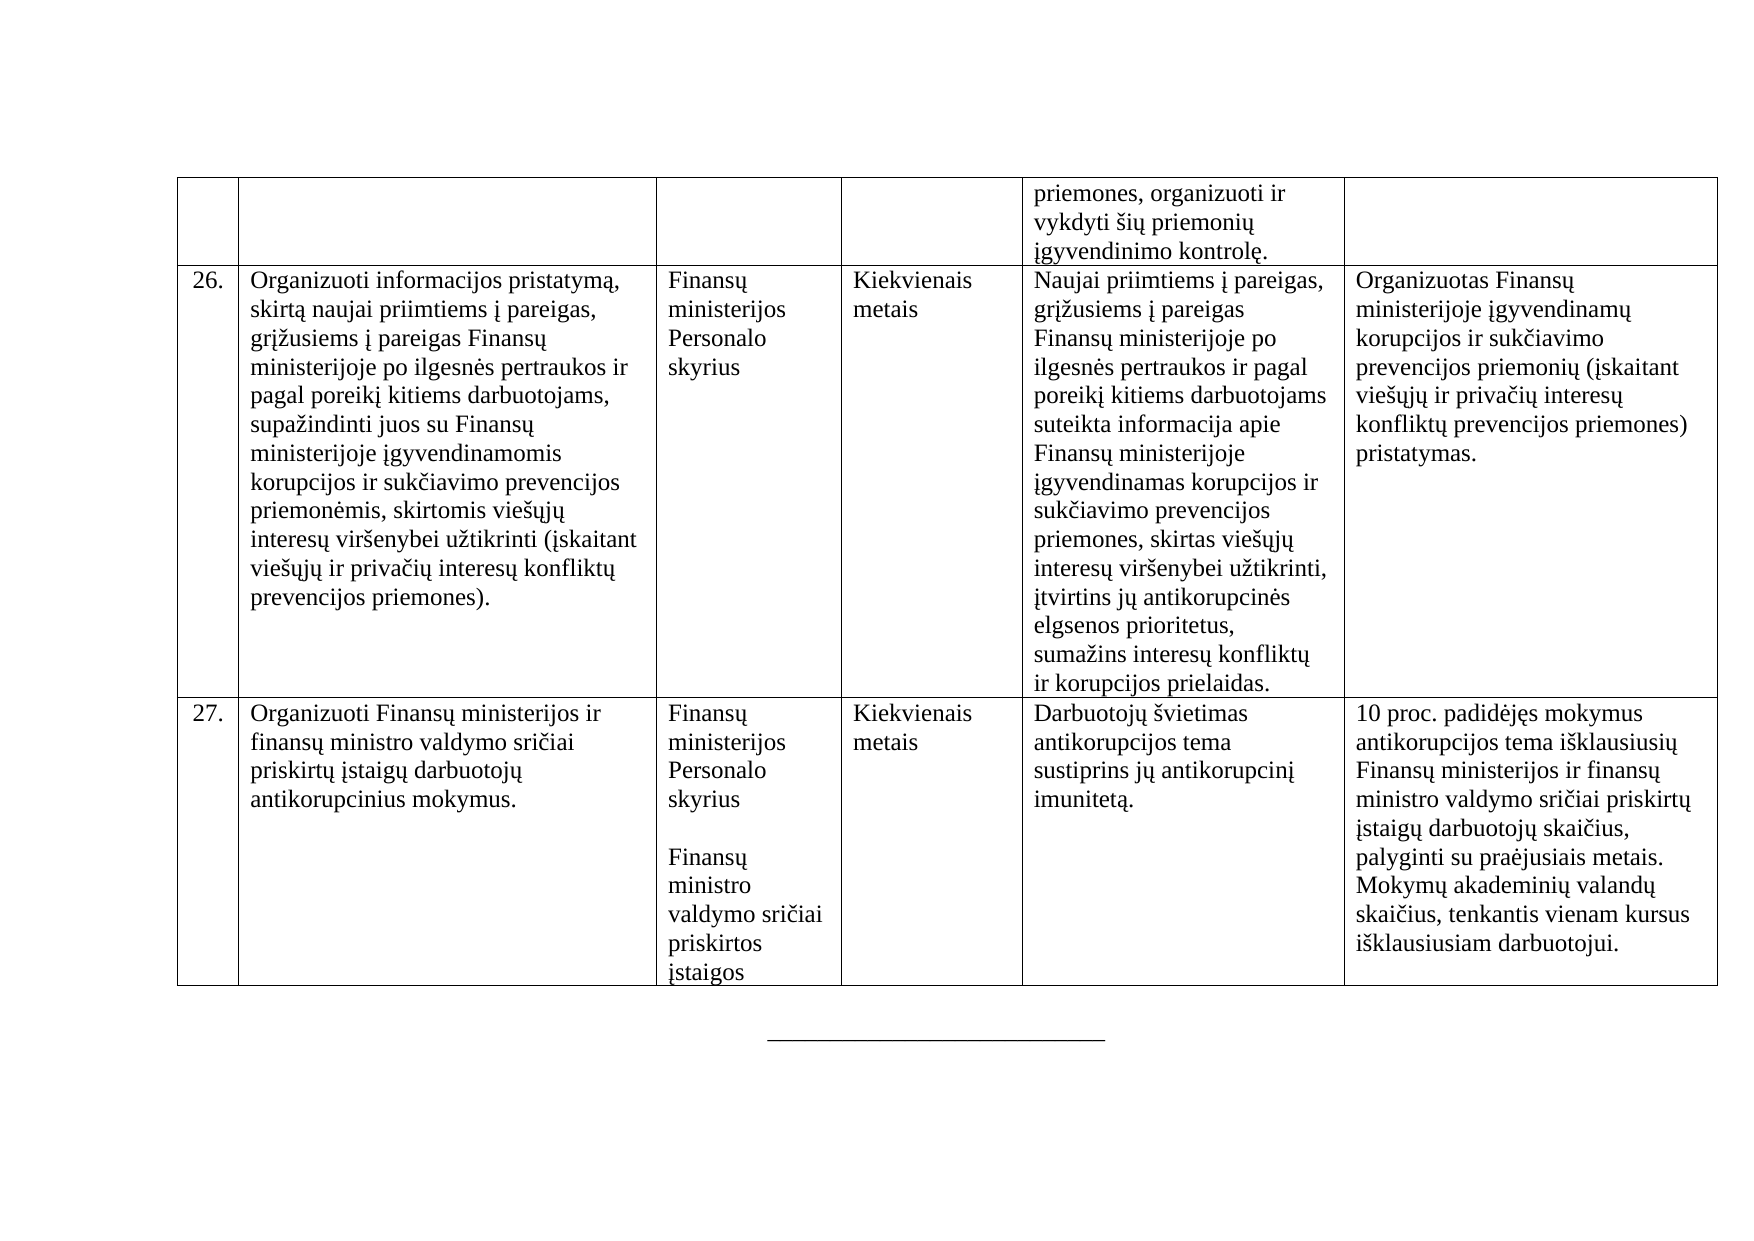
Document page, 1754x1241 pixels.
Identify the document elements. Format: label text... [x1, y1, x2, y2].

table_cell 27. [178, 698, 238, 985]
table_cell Organizuoti Finansų ministerijos ir finansų ministro valdymo sričiai priskirtų įstaigų darbuotojų antikorupcinius mokymus. [239, 698, 656, 985]
table_cell [239, 178, 656, 264]
table_cell Kiekvienais metais [842, 266, 1022, 697]
table_cell Darbuotojų švietimas antikorupcijos tema sustiprins jų antikorupcinį imunitetą. [1023, 698, 1344, 985]
table_cell Naujai priimtiems į pareigas, grįžusiems į pareigas Finansų ministerijoje po ilgesnės pertraukos ir pagal poreikį kitiems darbuotojams suteikta informacija apie Finansų ministerijoje įgyvendinamas korupcijos ir sukčiavimo prevencijos priemones, skirtas viešųjų interesų viršenybei užtikrinti, įtvirtins jų antikorupcinės elgsenos prioritetus, sumažins interesų konfliktų ir korupcijos prielaidas. [1023, 266, 1344, 697]
table_cell Organizuotas Finansų ministerijoje įgyvendinamų korupcijos ir sukčiavimo prevencijos priemonių (įskaitant viešųjų ir privačių interesų konfliktų prevencijos priemones) pristatymas. [1345, 266, 1717, 697]
table_cell [178, 178, 238, 264]
table_cell 10 proc. padidėjęs mokymus antikorupcijos tema išklausiusių Finansų ministerijos ir finansų ministro valdymo sričiai priskirtų įstaigų darbuotojų skaičius, palyginti su praėjusiais metais. Mokymų akademinių valandų skaičius, tenkantis vienam kursus išklausiusiam darbuotojui. [1345, 698, 1717, 985]
text ___________________________ [177, 1015, 1695, 1044]
table_cell priemones, organizuoti ir vykdyti šių priemonių įgyvendinimo kontrolę. [1023, 178, 1344, 264]
table_cell Organizuoti informacijos pristatymą, skirtą naujai priimtiems į pareigas, grįžusiems į pareigas Finansų ministerijoje po ilgesnės pertraukos ir pagal poreikį kitiems darbuotojams, supažindinti juos su Finansų ministerijoje įgyvendinamomis korupcijos ir sukčiavimo prevencijos priemonėmis, skirtomis viešųjų interesų viršenybei užtikrinti (įskaitant viešųjų ir privačių interesų konfliktų prevencijos priemones). [239, 266, 656, 697]
table_cell Kiekvienais metais [842, 698, 1022, 985]
table_cell 26. [178, 266, 238, 697]
table_cell Finansų ministerijos Personalo skyrius Finansų ministro valdymo sričiai priskirtos įstaigos [657, 698, 841, 985]
table_cell [842, 178, 1022, 264]
table_cell [1345, 178, 1717, 264]
table_cell [657, 178, 841, 264]
table_cell Finansų ministerijos Personalo skyrius [657, 266, 841, 697]
